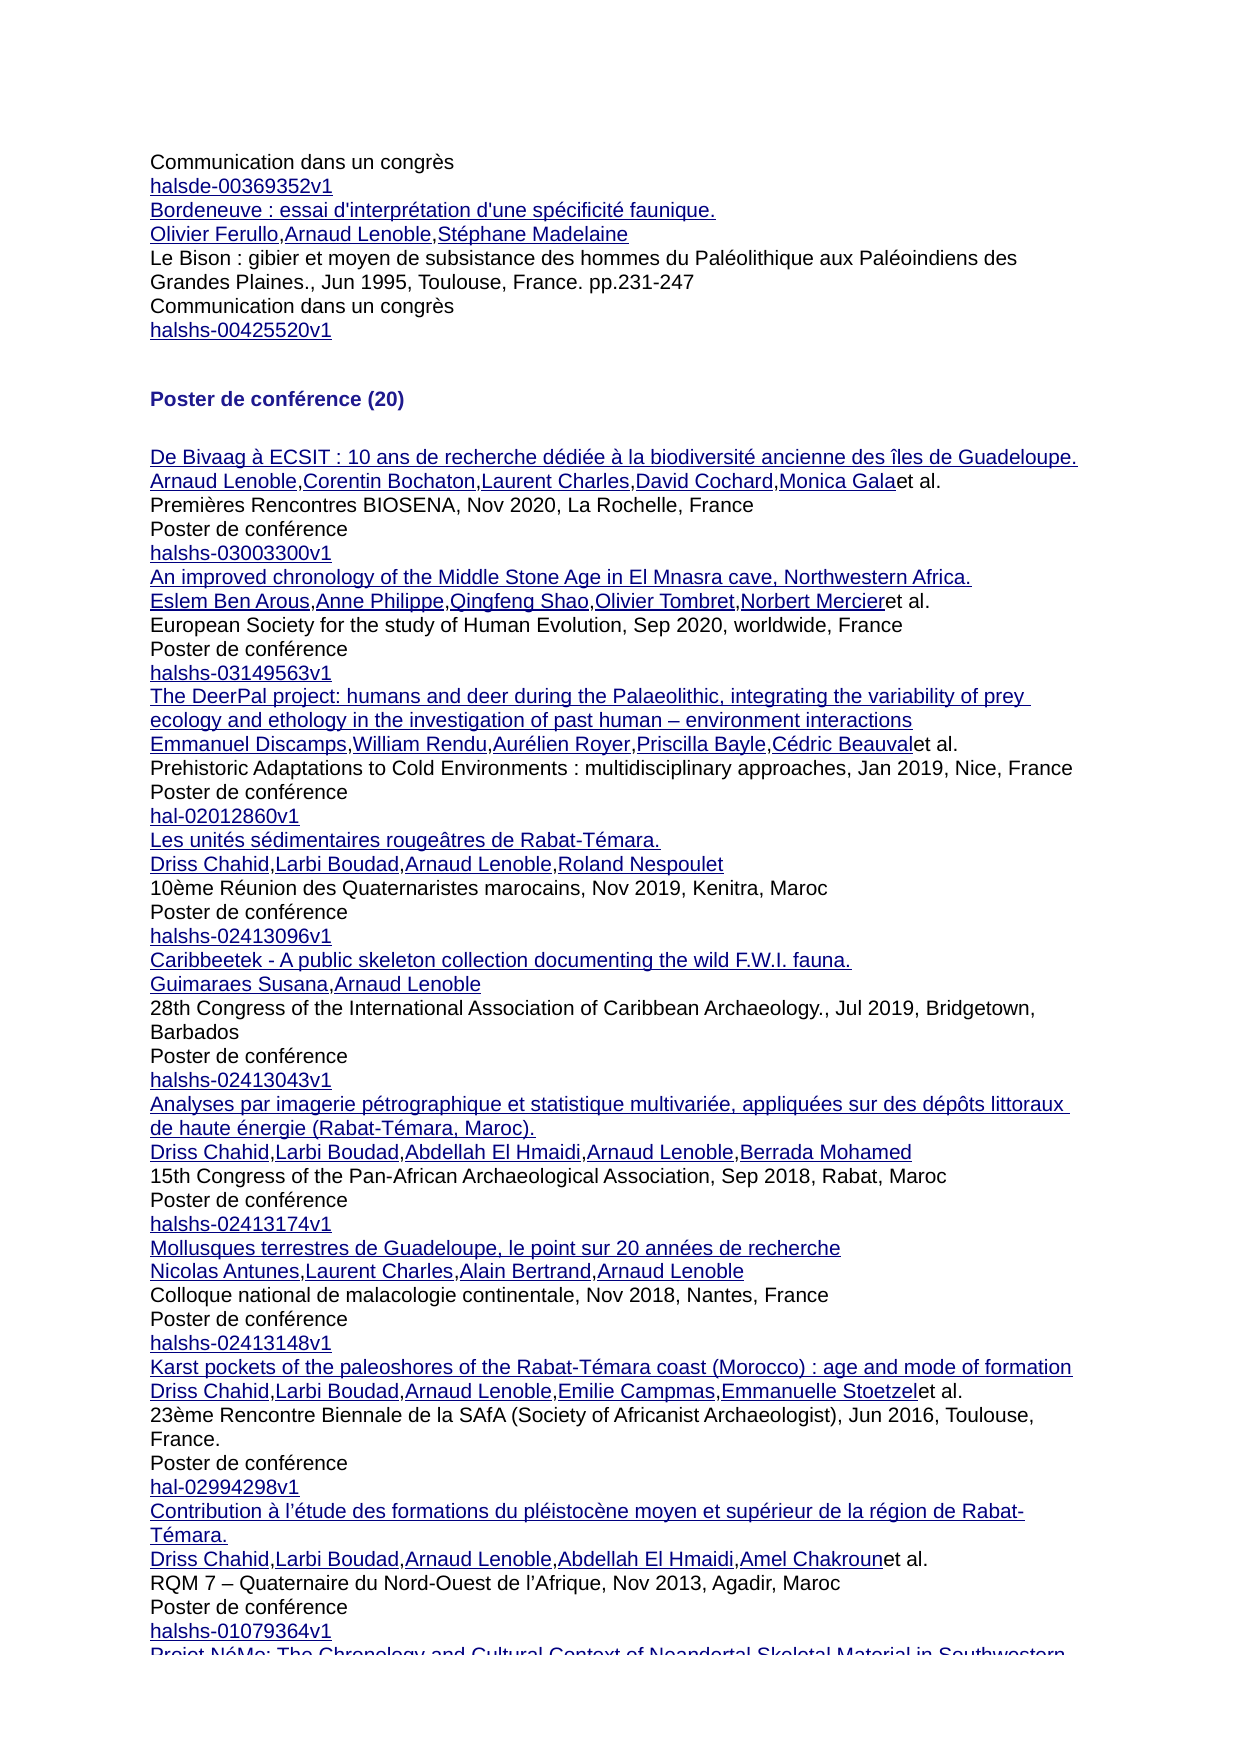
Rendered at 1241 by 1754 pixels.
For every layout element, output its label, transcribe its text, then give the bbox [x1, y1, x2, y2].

table_cell Karst pockets of the paleoshores of the Rabat-Témara coast (Morocco) : age and mode of formation Driss Chahid,Larbi Boudad,Arnaud Lenoble,Emilie Campmas,Emmanuelle Stoetzelet al. 23ème Rencontre Biennale de la SAfA (Society of Africanist Archaeologist), Jun 2016, Toulouse, France. Poster de conférence hal-02994298v1 [150, 1355, 1090, 1499]
table_cell Mollusques terrestres de Guadeloupe, le point sur 20 années de recherche Nicolas Antunes,Laurent Charles,Alain Bertrand,Arnaud Lenoble Colloque national de malacologie continentale, Nov 2018, Nantes, France Poster de conférence halshs-02413148v1 [150, 1235, 1090, 1355]
table_cell The DeerPal project: humans and deer during the Palaeolithic, integrating the variability of prey ecology and ethology in the investigation of past human – environment interactions Emmanuel Discamps,William Rendu,Aurélien Royer,Priscilla Bayle,Cédric Beauvalet al. Prehistoric Adaptations to Cold Environments : multidisciplinary approaches, Jan 2019, Nice, France Poster de conférence hal-02012860v1 [150, 684, 1090, 828]
table_cell Communication dans un congrès halsde-00369352v1 [150, 150, 1090, 198]
table_cell Caribbeetek - A public skeleton collection documenting the wild F.W.I. fauna. Guimaraes Susana,Arnaud Lenoble 28th Congress of the International Association of Caribbean Archaeology., Jul 2019, Bridgetown, Barbados Poster de conférence halshs-02413043v1 [150, 948, 1090, 1092]
table_cell Les unités sédimentaires rougeâtres de Rabat-Témara. Driss Chahid,Larbi Boudad,Arnaud Lenoble,Roland Nespoulet 10ème Réunion des Quaternaristes marocains, Nov 2019, Kenitra, Maroc Poster de conférence halshs-02413096v1 [150, 828, 1090, 948]
table_cell Contribution à l’étude des formations du pléistocène moyen et supérieur de la région de Rabat-Témara. Driss Chahid,Larbi Boudad,Arnaud Lenoble,Abdellah El Hmaidi,Amel Chakrounet al. RQM 7 – Quaternaire du Nord-Ouest de l’Afrique, Nov 2013, Agadir, Maroc Poster de conférence halshs-01079364v1 [150, 1499, 1090, 1643]
table_cell Bordeneuve : essai d'interprétation d'une spécificité faunique. Olivier Ferullo,Arnaud Lenoble,Stéphane Madelaine Le Bison : gibier et moyen de subsistance des hommes du Paléolithique aux Paléoindiens des Grandes Plaines., Jun 1995, Toulouse, France. pp.231-247 Communication dans un congrès halshs-00425520v1 [150, 198, 1090, 342]
table_cell Projet NéMo: The Chronology and Cultural Context of Neandertal Skeletal Material in Southwestern France Jean-Philippe Faivre,Christelle Lahaye,Bruno Maureille,Emmanuel Discamps,Brad Gravinaet al. European Society for the study of Human Evolution, Sep 2013, Florence, Italy Poster de conférence hal-02463939v1 [150, 1643, 1090, 1655]
subtitle Poster de conférence (20) [150, 386, 1090, 410]
table_cell An improved chronology of the Middle Stone Age in El Mnasra cave, Northwestern Africa. Eslem Ben Arous,Anne Philippe,Qingfeng Shao,Olivier Tombret,Norbert Mercieret al. European Society for the study of Human Evolution, Sep 2020, worldwide, France Poster de conférence halshs-03149563v1 [150, 565, 1090, 684]
table_header De Bivaag à ECSIT : 10 ans de recherche dédiée à la biodiversité ancienne des îles de Guadeloupe. Arnaud Lenoble,Corentin Bochaton,Laurent Charles,David Cochard,Monica Galaet al. Premières Rencontres BIOSENA, Nov 2020, La Rochelle, France Poster de conférence halshs-03003300v1 [150, 445, 1090, 564]
table_cell Analyses par imagerie pétrographique et statistique multivariée, appliquées sur des dépôts littoraux de haute énergie (Rabat-Témara, Maroc). Driss Chahid,Larbi Boudad,Abdellah El Hmaidi,Arnaud Lenoble,Berrada Mohamed 15th Congress of the Pan-African Archaeological Association, Sep 2018, Rabat, Maroc Poster de conférence halshs-02413174v1 [150, 1092, 1090, 1235]
